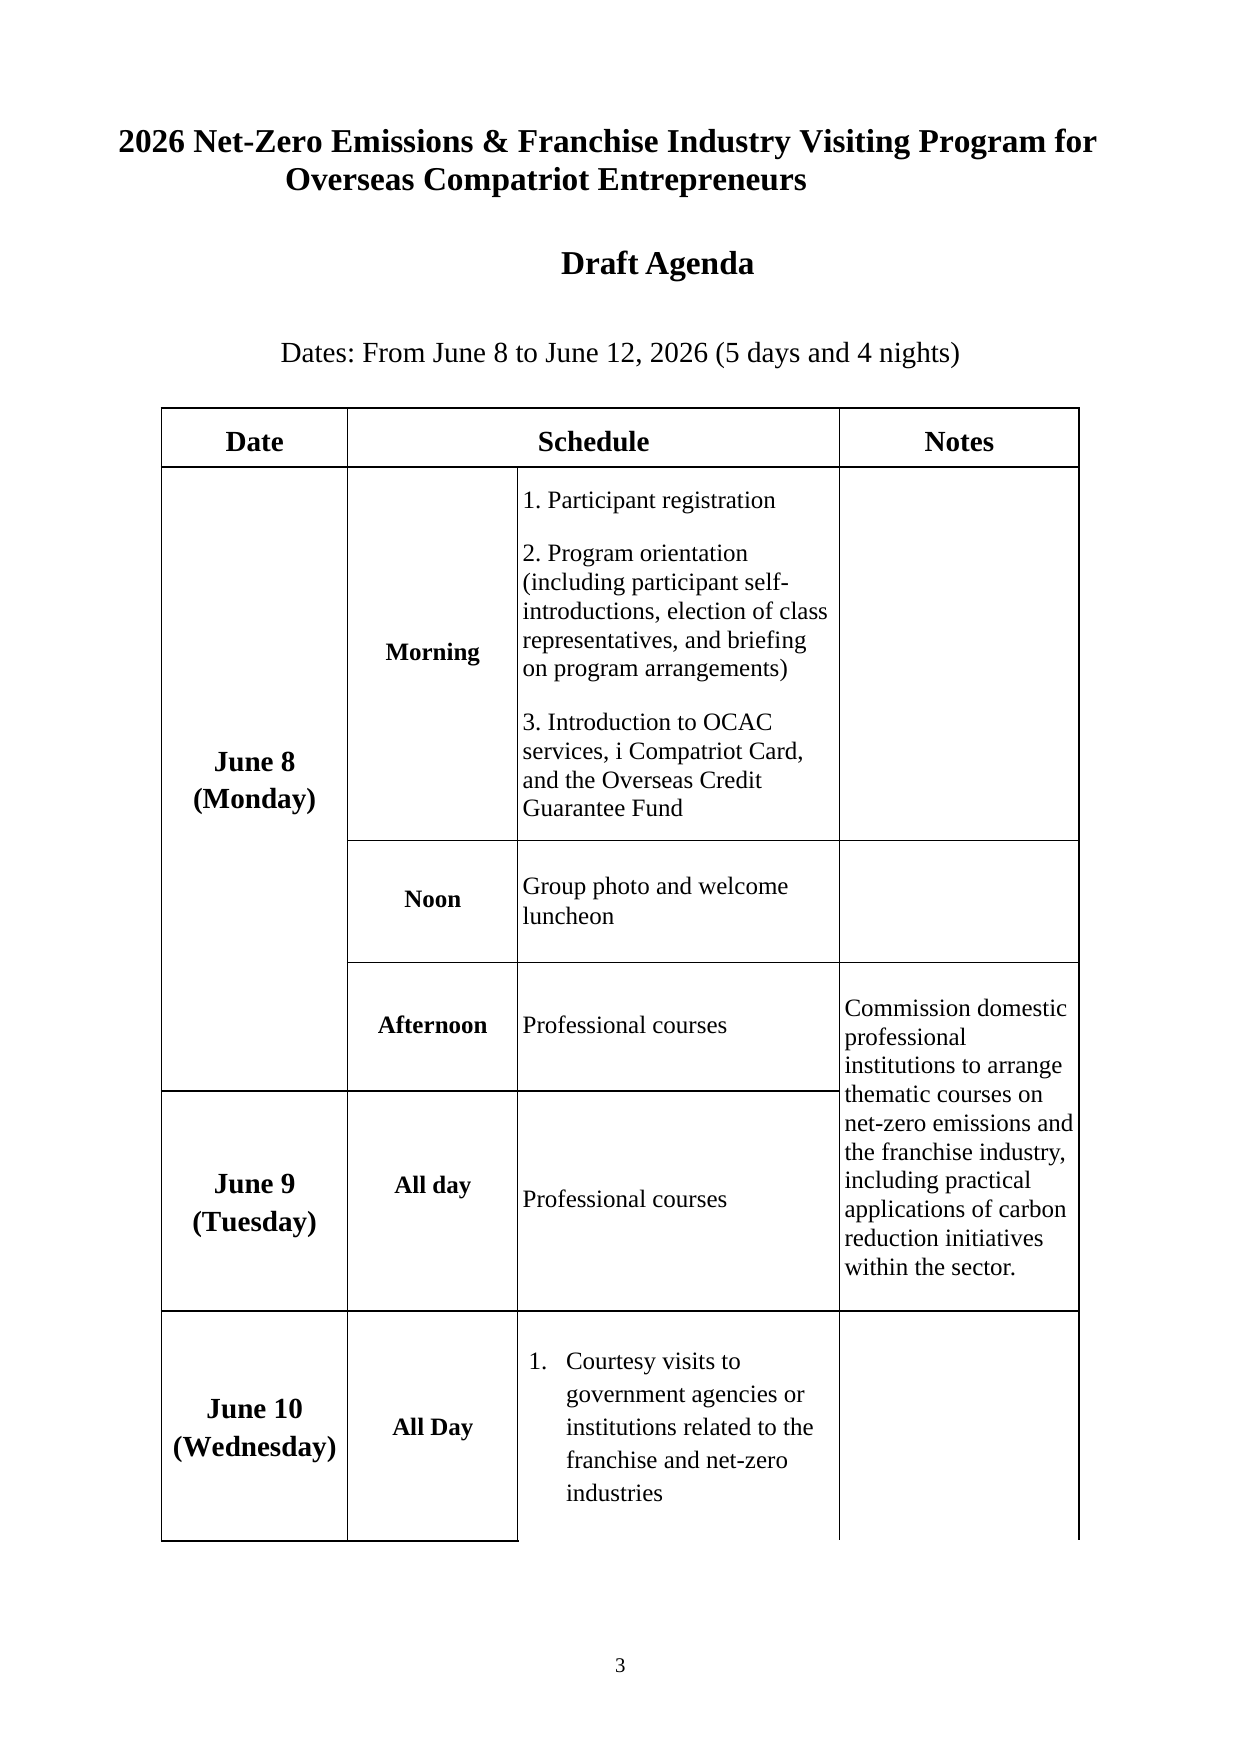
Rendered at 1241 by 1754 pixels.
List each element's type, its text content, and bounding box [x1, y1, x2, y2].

table_cell All Day [348, 1312, 517, 1540]
table_cell June 9 (Tuesday) [162, 1092, 347, 1310]
table_header Notes [840, 409, 1078, 466]
table_cell 1. Participant registration 2. Program orientation (including participant self-introductions, election of class representatives, and briefing on program arrangements) 3. Introduction to OCAC services, i Compatriot Card, and the Overseas Credit Guarantee Fund [518, 468, 839, 839]
table_cell Professional courses [518, 1092, 839, 1310]
table_header Date [162, 409, 347, 466]
table_cell Afternoon [348, 963, 517, 1090]
text Draft Agenda [193, 236, 1122, 284]
text Dates: From June 8 to June 12, 2026 (5 days and 4 nights) [118, 332, 1122, 370]
table_header Schedule [348, 409, 839, 466]
table_cell Professional courses [518, 963, 839, 1090]
table_cell Noon [348, 841, 517, 962]
table_cell Morning [348, 468, 517, 839]
table_cell [840, 841, 1078, 962]
text 2026 Net-Zero Emissions & Franchise Industry Visiting Program for Overseas Compatriot Entrepreneurs [118, 121, 1122, 198]
table_cell [840, 1312, 1078, 1540]
table_cell Commission domestic professional institutions to arrange thematic courses on net-zero emissions and the franchise industry, including practical applications of carbon reduction initiatives within the sector. [840, 963, 1078, 1310]
table_cell All day [348, 1092, 517, 1310]
table_cell [840, 468, 1078, 839]
table_cell Group photo and welcome luncheon [518, 841, 839, 962]
table_cell Courtesy visits to government agencies or institutions related to the franchise and net-zero industries Visits to franchise enterprises implementing net-zero initiatives, including business networking and matchmaking sessions [518, 1312, 839, 1540]
table_cell June 8 (Monday) [162, 468, 347, 1090]
table_cell June 10 (Wednesday) [162, 1312, 347, 1540]
